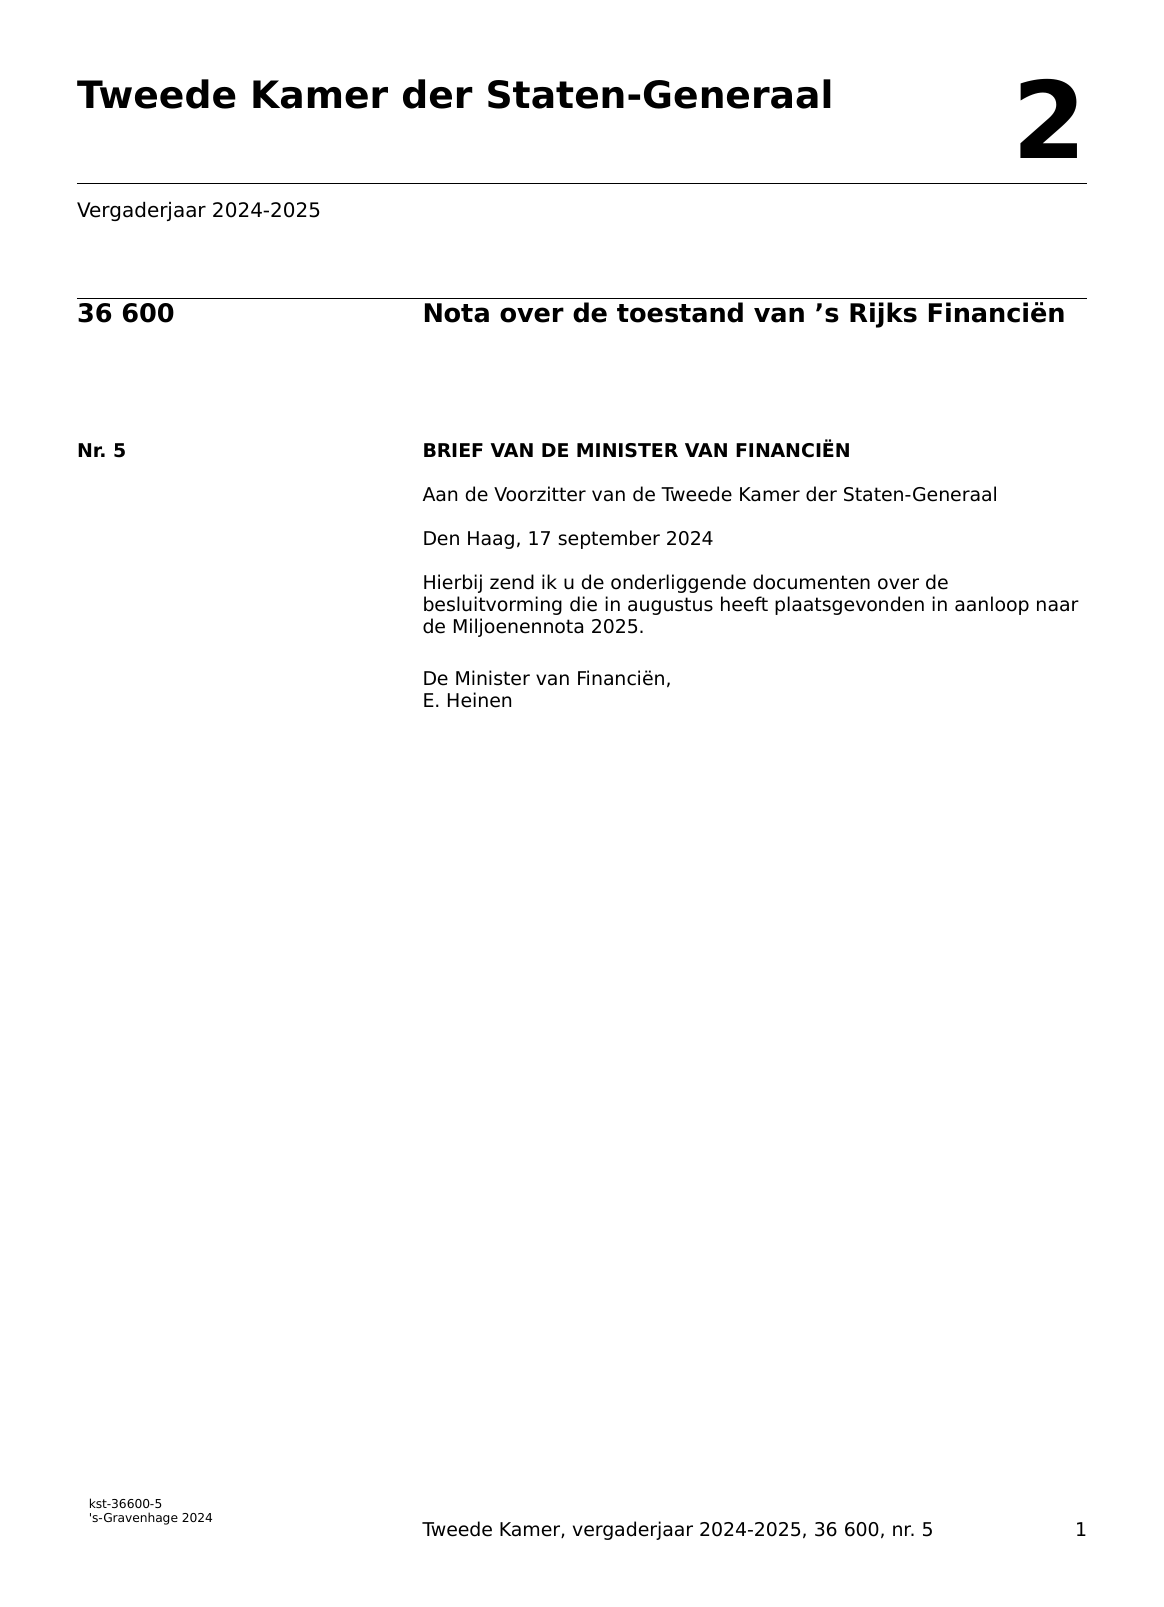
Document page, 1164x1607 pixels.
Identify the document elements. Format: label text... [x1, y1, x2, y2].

text Den Haag, 17 september 2024 [422, 528, 1087, 550]
text 's-Gravenhage 2024 [88, 1511, 323, 1525]
table_cell Vergaderjaar 2024-2025 [77, 184, 1087, 298]
subtitle 36 600 Nota over de toestand van ’s Rijks Financiën [77, 299, 1087, 329]
text Aan de Voorzitter van de Tweede Kamer der Staten-Generaal [422, 484, 1087, 506]
subtitle Nr. 5 BRIEF VAN DE MINISTER VAN FINANCIËN [77, 440, 1087, 462]
text De Minister van Financiën, E. Heinen [422, 668, 1087, 712]
text kst-36600-5 [88, 1497, 323, 1511]
table_header Tweede Kamer der Staten-Generaal [77, 59, 886, 183]
text Hierbij zend ik u de onderliggende documenten over de besluitvorming die in augustus heeft plaatsgevonden in aanloop naar de Miljoenennota 2025. [422, 572, 1087, 638]
table_header 2 [886, 59, 1087, 183]
